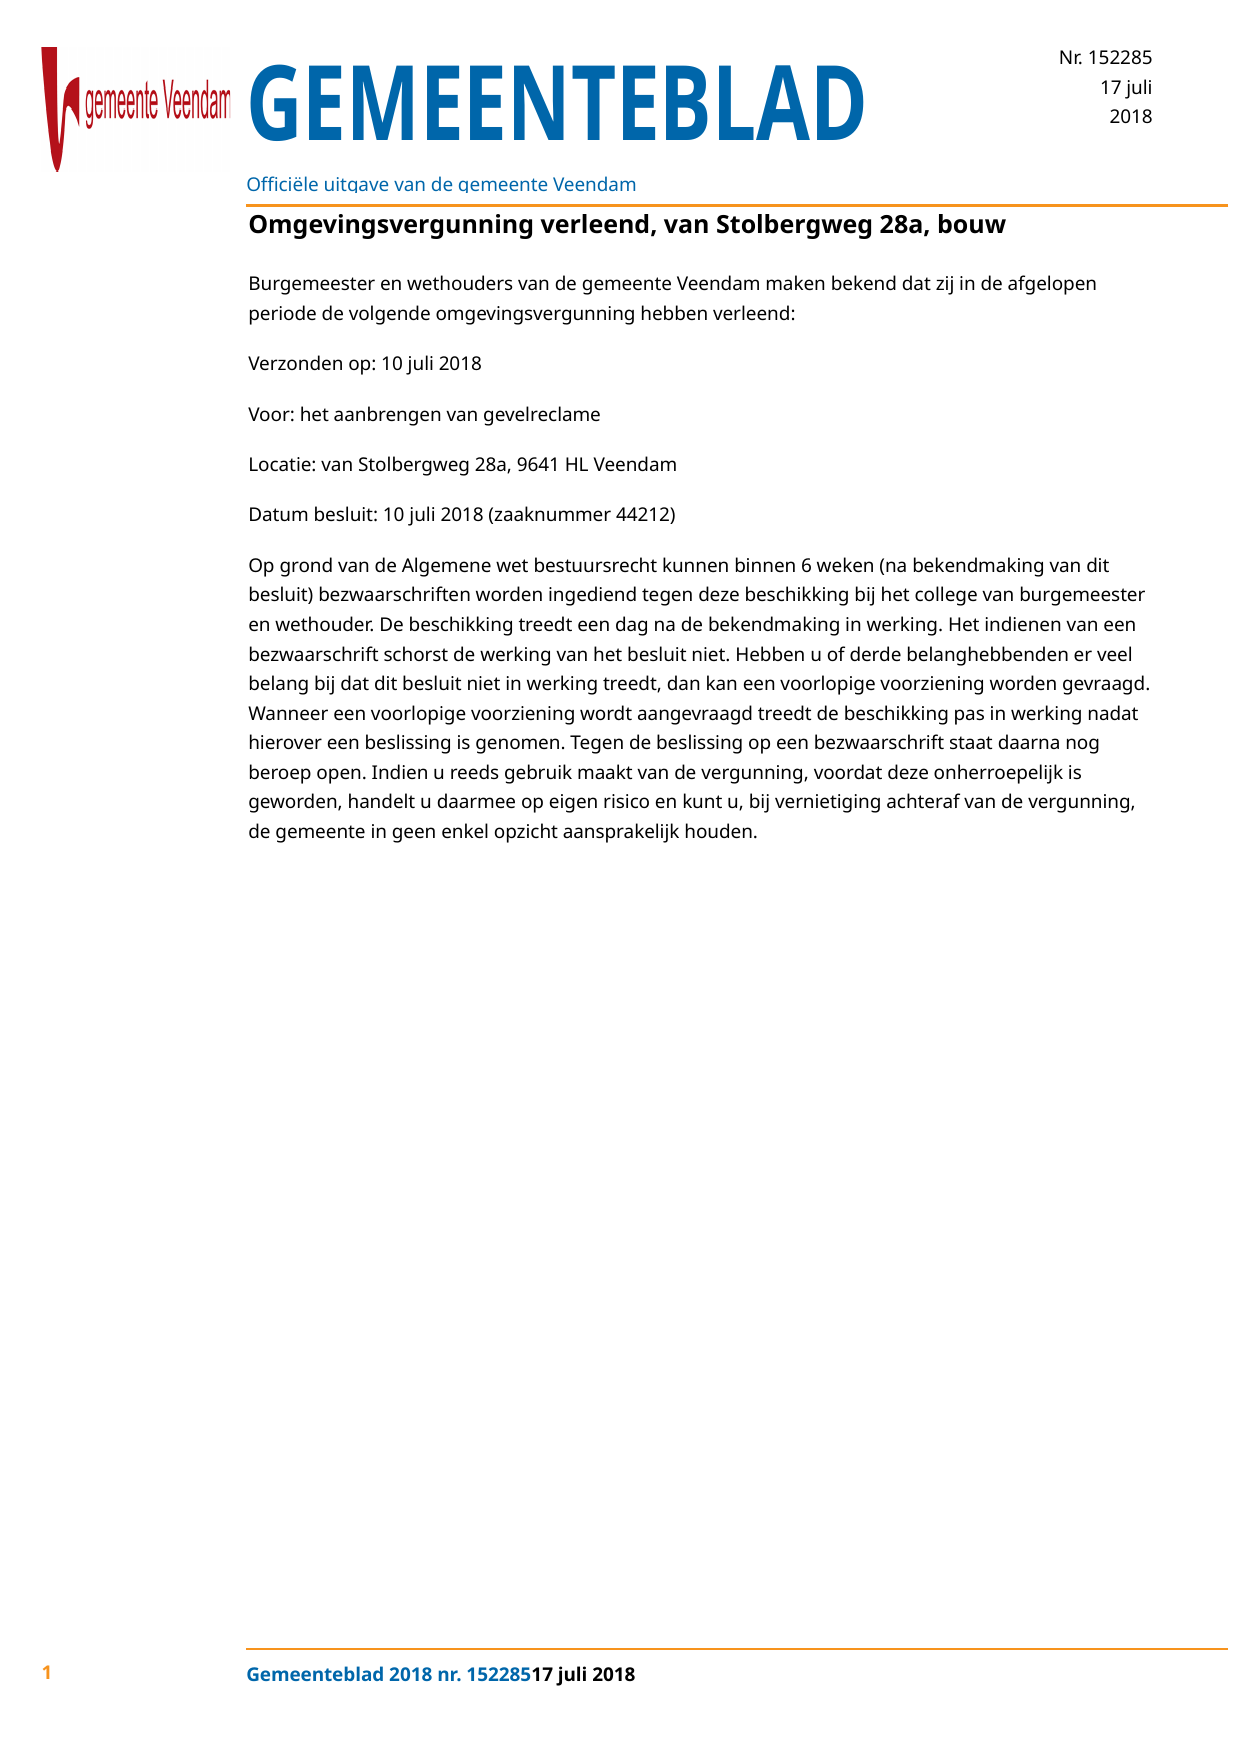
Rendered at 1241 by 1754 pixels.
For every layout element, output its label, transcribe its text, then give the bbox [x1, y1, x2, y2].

text Omgevingsvergunning verleend, van Stolbergweg 28a, bouw [248, 207, 1152, 241]
text Datum besluit: 10 juli 2018 (zaaknummer 44212) [248, 502, 1152, 527]
text Locatie: van Stolbergweg 28a, 9641 HL Veendam [248, 451, 1152, 477]
text Verzonden op: 10 juli 2018 [248, 350, 1152, 376]
picture [41, 47, 231, 172]
text Op grond van de Algemene wet bestuursrecht kunnen binnen 6 weken (na bekendmaking van dit besluit) bezwaarschriften worden ingediend tegen deze beschikking bij het college van burgemeester en wethouder. De beschikking treedt een dag na de bekendmaking in werking. Het indienen van een bezwaarschrift schorst de werking van het besluit niet. Hebben u of derde belanghebbenden er veel belang bij dat dit besluit niet in werking treedt, dan kan een voorlopige voorziening worden gevraagd. Wanneer een voorlopige voorziening wordt aangevraagd treedt de beschikking pas in werking nadat hierover een beslissing is genomen. Tegen de beslissing op een bezwaarschrift staat daarna nog beroep open. Indien u reeds gebruik maakt van de vergunning, voordat deze onherroepelijk is geworden, handelt u daarmee op eigen risico en kunt u, bij vernietiging achteraf van de vergunning, de gemeente in geen enkel opzicht aansprakelijk houden. [248, 552, 1152, 844]
text Burgemeester en wethouders van de gemeente Veendam maken bekend dat zij in de afgelopen periode de volgende omgevingsvergunning hebben verleend: [248, 270, 1152, 326]
text Voor: het aanbrengen van gevelreclame [248, 401, 1152, 426]
